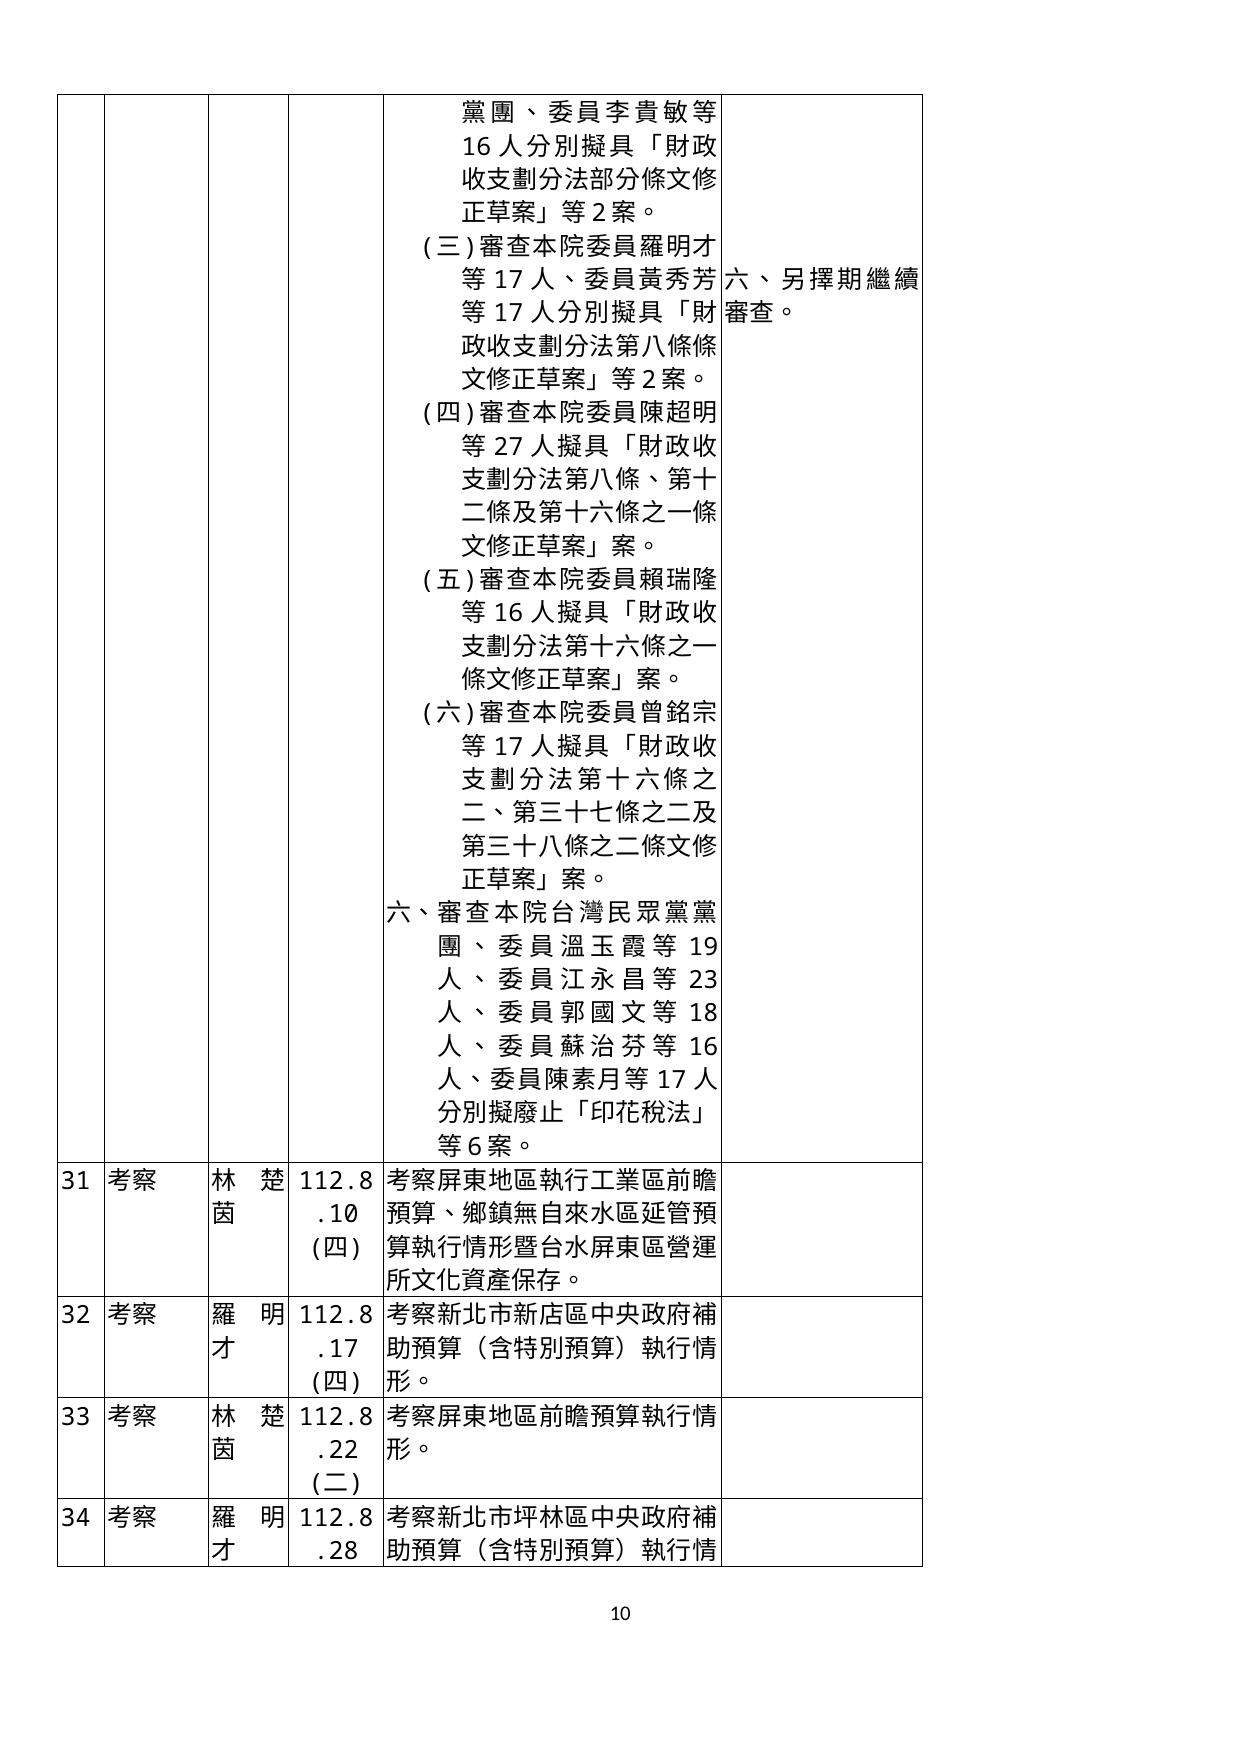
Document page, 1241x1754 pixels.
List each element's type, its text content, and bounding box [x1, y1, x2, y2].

table_cell 羅明才 [209, 1499, 288, 1566]
table_cell 考察屏東地區前瞻預算執行情形。 [384, 1398, 721, 1498]
table_cell 112.8.10 (四) [289, 1163, 383, 1296]
table_cell 林楚茵 [209, 1163, 288, 1296]
table_cell [722, 1297, 922, 1397]
table_cell [722, 1398, 922, 1498]
table_cell 考察 [105, 1297, 208, 1397]
table_cell 考察屏東地區執行工業區前瞻預算、鄉鎮無自來水區延管預算執行情形暨台水屏東區營運所文化資產保存。 [384, 1163, 721, 1296]
table_cell 羅明才 [209, 1297, 288, 1397]
table_cell 六、另擇期繼續審查。 [722, 95, 922, 1162]
table_cell 黨團、委員李貴敏等16人分別擬具「財政收支劃分法部分條文修正草案」等2案。 (三)審查本院委員羅明才等17人、委員黃秀芳等17人分別擬具「財政收支劃分法第八條條文修正草案」等2案。 (四)審查本院委員陳超明等27人擬具「財政收支劃分法第八條、第十二條及第十六條之一條文修正草案」案。 (五)審查本院委員賴瑞隆等16人擬具「財政收支劃分法第十六條之一條文修正草案」案。 (六)審查本院委員曾銘宗等17人擬具「財政收支劃分法第十六條之二、第三十七條之二及第三十八條之二條文修正草案」案。 六、 審查本院台灣民眾黨黨團、委員溫玉霞等19人、委員江永昌等23人、委員郭國文等18人、委員蘇治芬等16人、委員陳素月等17人分別擬廢止「印花稅法」等6案。 [384, 95, 721, 1162]
table_cell 112.8.22 (二) [289, 1398, 383, 1498]
table_cell [722, 1499, 922, 1566]
table_cell [722, 1163, 922, 1296]
table_cell 考察 [105, 1398, 208, 1498]
table_cell 33 [58, 1398, 104, 1498]
table_cell 34 [58, 1499, 104, 1566]
table_cell [289, 95, 383, 1162]
table_cell 32 [58, 1297, 104, 1397]
table_cell 112.8.17 (四) [289, 1297, 383, 1397]
table_cell 31 [58, 1163, 104, 1296]
table_cell 112.8.28 [289, 1499, 383, 1566]
table_cell [209, 95, 288, 1162]
table_cell 考察新北市坪林區中央政府補助預算（含特別預算）執行情 [384, 1499, 721, 1566]
table_cell 林楚茵 [209, 1398, 288, 1498]
table_cell 考察新北市新店區中央政府補助預算（含特別預算）執行情形。 [384, 1297, 721, 1397]
table_cell 考察 [105, 1163, 208, 1296]
table_cell [58, 95, 104, 1162]
table_cell [105, 95, 208, 1162]
table_cell 考察 [105, 1499, 208, 1566]
